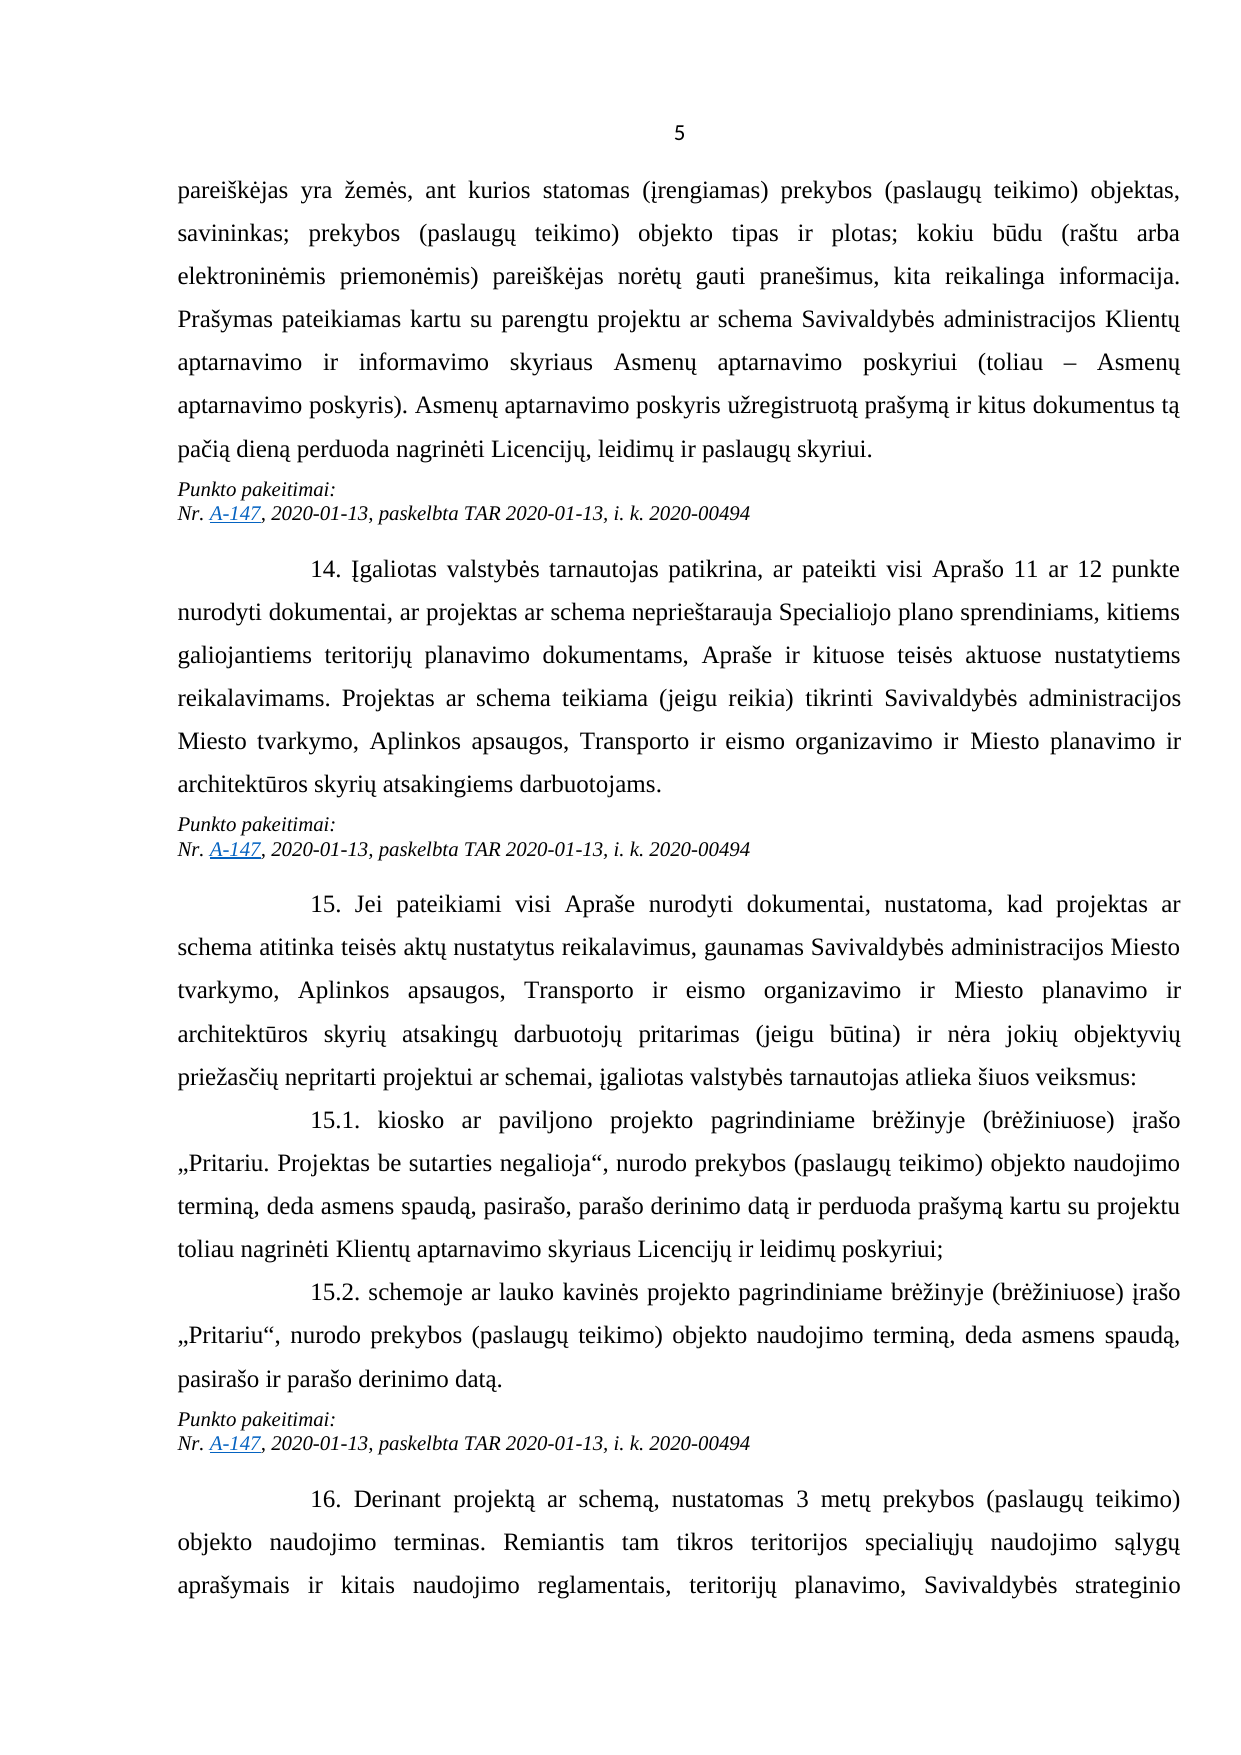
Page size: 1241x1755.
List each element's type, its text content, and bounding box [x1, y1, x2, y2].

text Punkto pakeitimai: [177, 1407, 1181, 1431]
text pareiškėjas yra žemės, ant kurios statomas (įrengiamas) prekybos (paslaugų teikimo) objektas, savininkas; prekybos (paslaugų teikimo) objekto tipas ir plotas; kokiu būdu (raštu arba elektroninėmis priemonėmis) pareiškėjas norėtų gauti pranešimus, kita reikalinga informacija. Prašymas pateikiamas kartu su parengtu projektu ar schema Savivaldybės administracijos Klientų aptarnavimo ir informavimo skyriaus Asmenų aptarnavimo poskyriui (toliau – Asmenų aptarnavimo poskyris). Asmenų aptarnavimo poskyris užregistruotą prašymą ir kitus dokumentus tą pačią dieną perduoda nagrinėti Licencijų, leidimų ir paslaugų skyriui. [177, 175, 1181, 462]
text Nr. A-147, 2020-01-13, paskelbta TAR 2020-01-13, i. k. 2020-00494 [177, 501, 1181, 525]
text 15. Jei pateikiami visi Apraše nurodyti dokumentai, nustatoma, kad projektas ar schema atitinka teisės aktų nustatytus reikalavimus, gaunamas Savivaldybės administracijos Miesto tvarkymo, Aplinkos apsaugos, Transporto ir eismo organizavimo ir Miesto planavimo ir architektūros skyrių atsakingų darbuotojų pritarimas (jeigu būtina) ir nėra jokių objektyvių priežasčių nepritarti projektui ar schemai, įgaliotas valstybės tarnautojas atlieka šiuos veiksmus: [177, 889, 1181, 1091]
text Punkto pakeitimai: [177, 812, 1181, 836]
text 14. Įgaliotas valstybės tarnautojas patikrina, ar pateikti visi Aprašo 11 ar 12 punkte nurodyti dokumentai, ar projektas ar schema neprieštarauja Specialiojo plano sprendiniams, kitiems galiojantiems teritorijų planavimo dokumentams, Apraše ir kituose teisės aktuose nustatytiems reikalavimams. Projektas ar schema teikiama (jeigu reikia) tikrinti Savivaldybės administracijos Miesto tvarkymo, Aplinkos apsaugos, Transporto ir eismo organizavimo ir Miesto planavimo ir architektūros skyrių atsakingiems darbuotojams. [177, 554, 1181, 798]
text Punkto pakeitimai: [177, 477, 1181, 501]
text Nr. A-147, 2020-01-13, paskelbta TAR 2020-01-13, i. k. 2020-00494 [177, 836, 1181, 861]
text Nr. A-147, 2020-01-13, paskelbta TAR 2020-01-13, i. k. 2020-00494 [177, 1431, 1181, 1455]
text 15.1. kiosko ar paviljono projekto pagrindiniame brėžinyje (brėžiniuose) įrašo „Pritariu. Projektas be sutarties negalioja“, nurodo prekybos (paslaugų teikimo) objekto naudojimo terminą, deda asmens spaudą, pasirašo, parašo derinimo datą ir perduoda prašymą kartu su projektu toliau nagrinėti Klientų aptarnavimo skyriaus Licencijų ir leidimų poskyriui; [177, 1105, 1181, 1263]
text 16. Derinant projektą ar schemą, nustatomas 3 metų prekybos (paslaugų teikimo) objekto naudojimo terminas. Remiantis tam tikros teritorijos specialiųjų naudojimo sąlygų aprašymais ir kitais naudojimo reglamentais, teritorijų planavimo, Savivaldybės strateginio [177, 1484, 1181, 1599]
text 15.2. schemoje ar lauko kavinės projekto pagrindiniame brėžinyje (brėžiniuose) įrašo „Pritariu“, nurodo prekybos (paslaugų teikimo) objekto naudojimo terminą, deda asmens spaudą, pasirašo ir parašo derinimo datą. [177, 1277, 1181, 1392]
